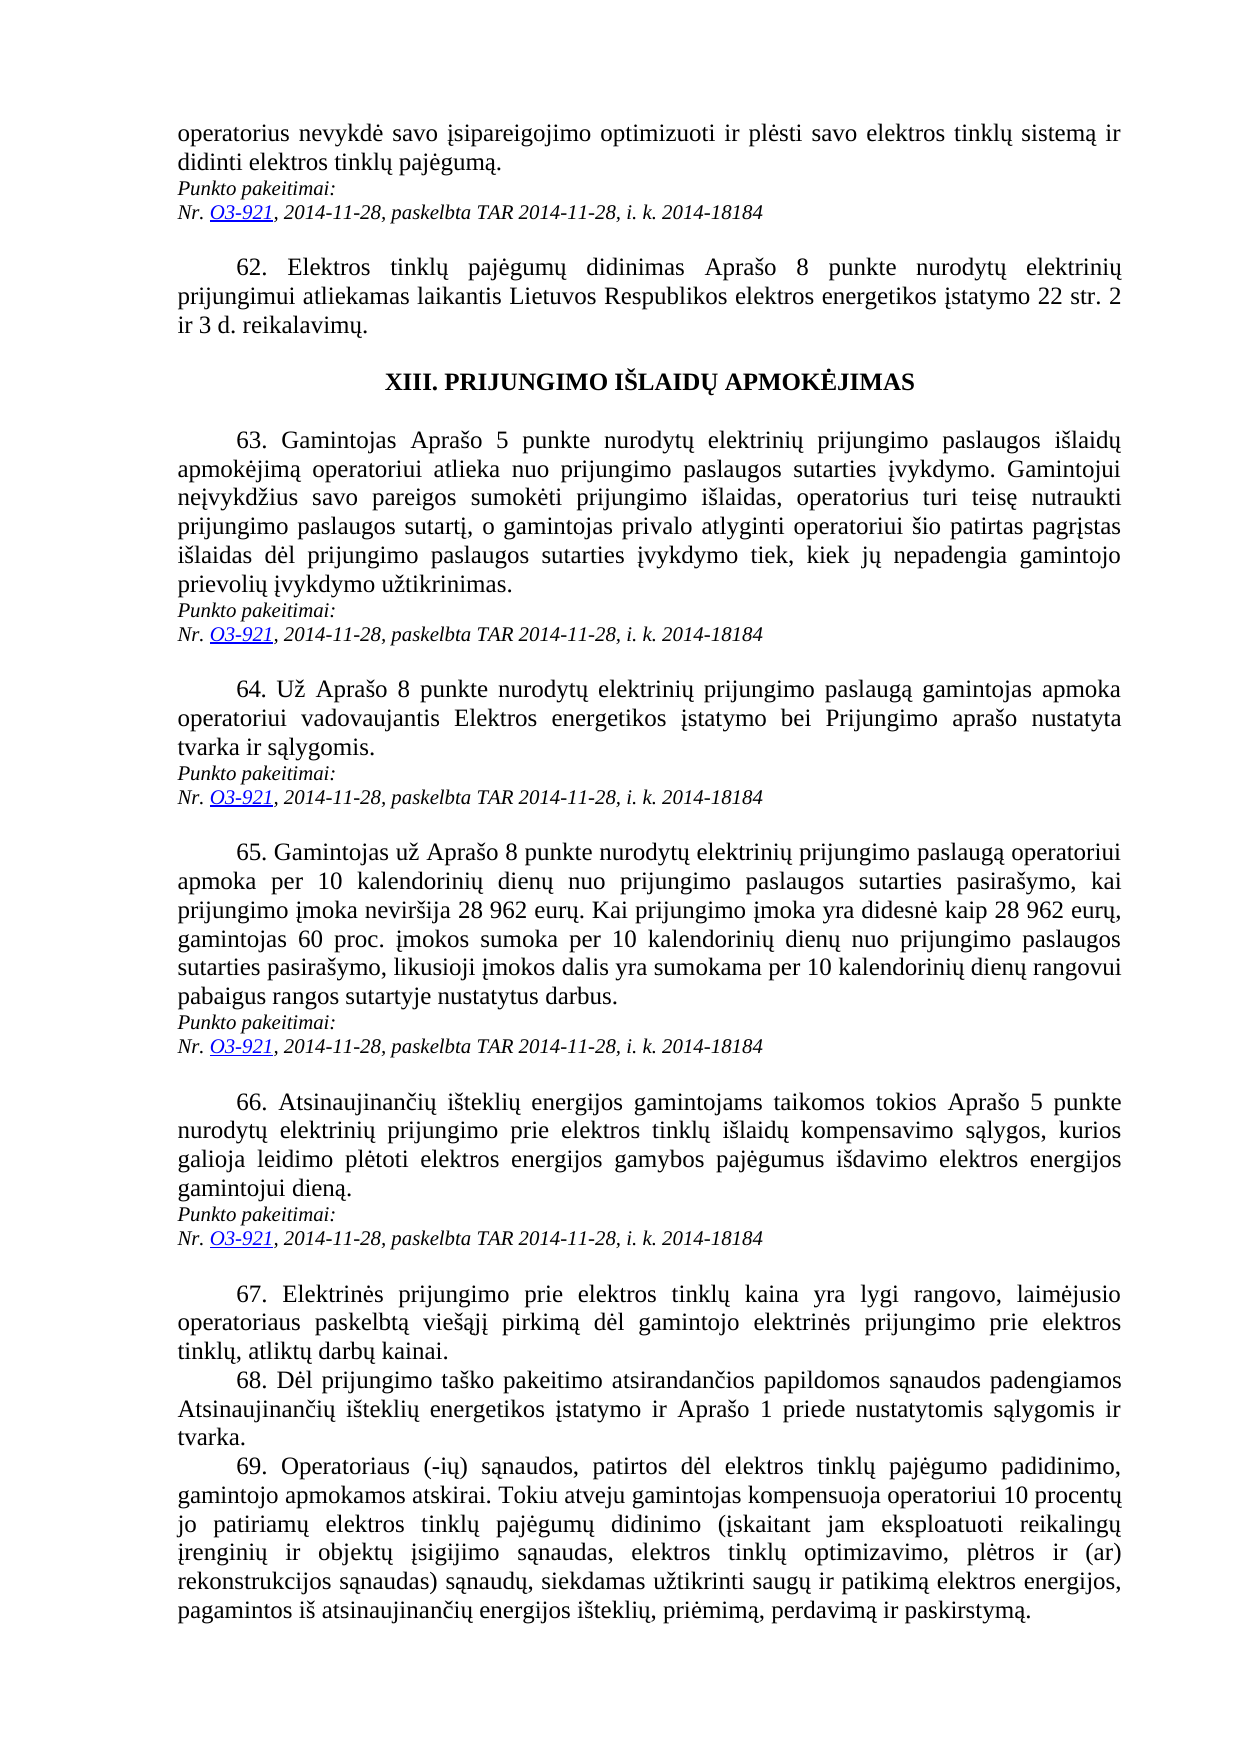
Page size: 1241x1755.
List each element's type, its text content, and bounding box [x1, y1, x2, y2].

text 62. Elektros tinklų pajėgumų didinimas Aprašo 8 punkte nurodytų elektrinių prijungimui atliekamas laikantis Lietuvos Respublikos elektros energetikos įstatymo 22 str. 2 ir 3 d. reikalavimų. [177, 252, 1122, 339]
text operatorius nevykdė savo įsipareigojimo optimizuoti ir plėsti savo elektros tinklų sistemą ir didinti elektros tinklų pajėgumą. [177, 118, 1122, 176]
text Nr. O3-921, 2014-11-28, paskelbta TAR 2014-11-28, i. k. 2014-18184 [177, 622, 1122, 646]
text Punkto pakeitimai: [177, 597, 1122, 622]
text 65. Gamintojas už Aprašo 8 punkte nurodytų elektrinių prijungimo paslaugą operatoriui apmoka per 10 kalendorinių dienų nuo prijungimo paslaugos sutarties pasirašymo, kai prijungimo įmoka neviršija 28 962 eurų. Kai prijungimo įmoka yra didesnė kaip 28 962 eurų, gamintojas 60 proc. įmokos sumoka per 10 kalendorinių dienų nuo prijungimo paslaugos sutarties pasirašymo, likusioji įmokos dalis yra sumokama per 10 kalendorinių dienų rangovui pabaigus rangos sutartyje nustatytus darbus. [177, 837, 1122, 1010]
text Nr. O3-921, 2014-11-28, paskelbta TAR 2014-11-28, i. k. 2014-18184 [177, 200, 1122, 224]
text Punkto pakeitimai: [177, 761, 1122, 785]
text 68. Dėl prijungimo taško pakeitimo atsirandančios papildomos sąnaudos padengiamos Atsinaujinančių išteklių energetikos įstatymo ir Aprašo 1 priede nustatytomis sąlygomis ir tvarka. [177, 1365, 1122, 1451]
text Nr. O3-921, 2014-11-28, paskelbta TAR 2014-11-28, i. k. 2014-18184 [177, 1034, 1122, 1058]
text 69. Operatoriaus (-ių) sąnaudos, patirtos dėl elektros tinklų pajėgumo padidinimo, gamintojo apmokamos atskirai. Tokiu atveju gamintojas kompensuoja operatoriui 10 procentų jo patiriamų elektros tinklų pajėgumų didinimo (įskaitant jam eksploatuoti reikalingų įrenginių ir objektų įsigijimo sąnaudas, elektros tinklų optimizavimo, plėtros ir (ar) rekonstrukcijos sąnaudas) sąnaudų, siekdamas užtikrinti saugų ir patikimą elektros energijos, pagamintos iš atsinaujinančių energijos išteklių, priėmimą, perdavimą ir paskirstymą. [177, 1451, 1122, 1624]
text Nr. O3-921, 2014-11-28, paskelbta TAR 2014-11-28, i. k. 2014-18184 [177, 1226, 1122, 1250]
text 64. Už Aprašo 8 punkte nurodytų elektrinių prijungimo paslaugą gamintojas apmoka operatoriui vadovaujantis Elektros energetikos įstatymo bei Prijungimo aprašo nustatyta tvarka ir sąlygomis. [177, 674, 1122, 761]
text Punkto pakeitimai: [177, 176, 1122, 200]
text Punkto pakeitimai: [177, 1202, 1122, 1226]
text 67. Elektrinės prijungimo prie elektros tinklų kaina yra lygi rangovo, laimėjusio operatoriaus paskelbtą viešąjį pirkimą dėl gamintojo elektrinės prijungimo prie elektros tinklų, atliktų darbų kainai. [177, 1279, 1122, 1365]
text 66. Atsinaujinančių išteklių energijos gamintojams taikomos tokios Aprašo 5 punkte nurodytų elektrinių prijungimo prie elektros tinklų išlaidų kompensavimo sąlygos, kurios galioja leidimo plėtoti elektros energijos gamybos pajėgumus išdavimo elektros energijos gamintojui dieną. [177, 1087, 1122, 1202]
text XIII. PRIJUNGIMO IŠLAIDŲ APMOKĖJIMAS [177, 367, 1122, 396]
text Punkto pakeitimai: [177, 1010, 1122, 1034]
text Nr. O3-921, 2014-11-28, paskelbta TAR 2014-11-28, i. k. 2014-18184 [177, 785, 1122, 809]
text 63. Gamintojas Aprašo 5 punkte nurodytų elektrinių prijungimo paslaugos išlaidų apmokėjimą operatoriui atlieka nuo prijungimo paslaugos sutarties įvykdymo. Gamintojui neįvykdžius savo pareigos sumokėti prijungimo išlaidas, operatorius turi teisę nutraukti prijungimo paslaugos sutartį, o gamintojas privalo atlyginti operatoriui šio patirtas pagrįstas išlaidas dėl prijungimo paslaugos sutarties įvykdymo tiek, kiek jų nepadengia gamintojo prievolių įvykdymo užtikrinimas. [177, 425, 1122, 597]
